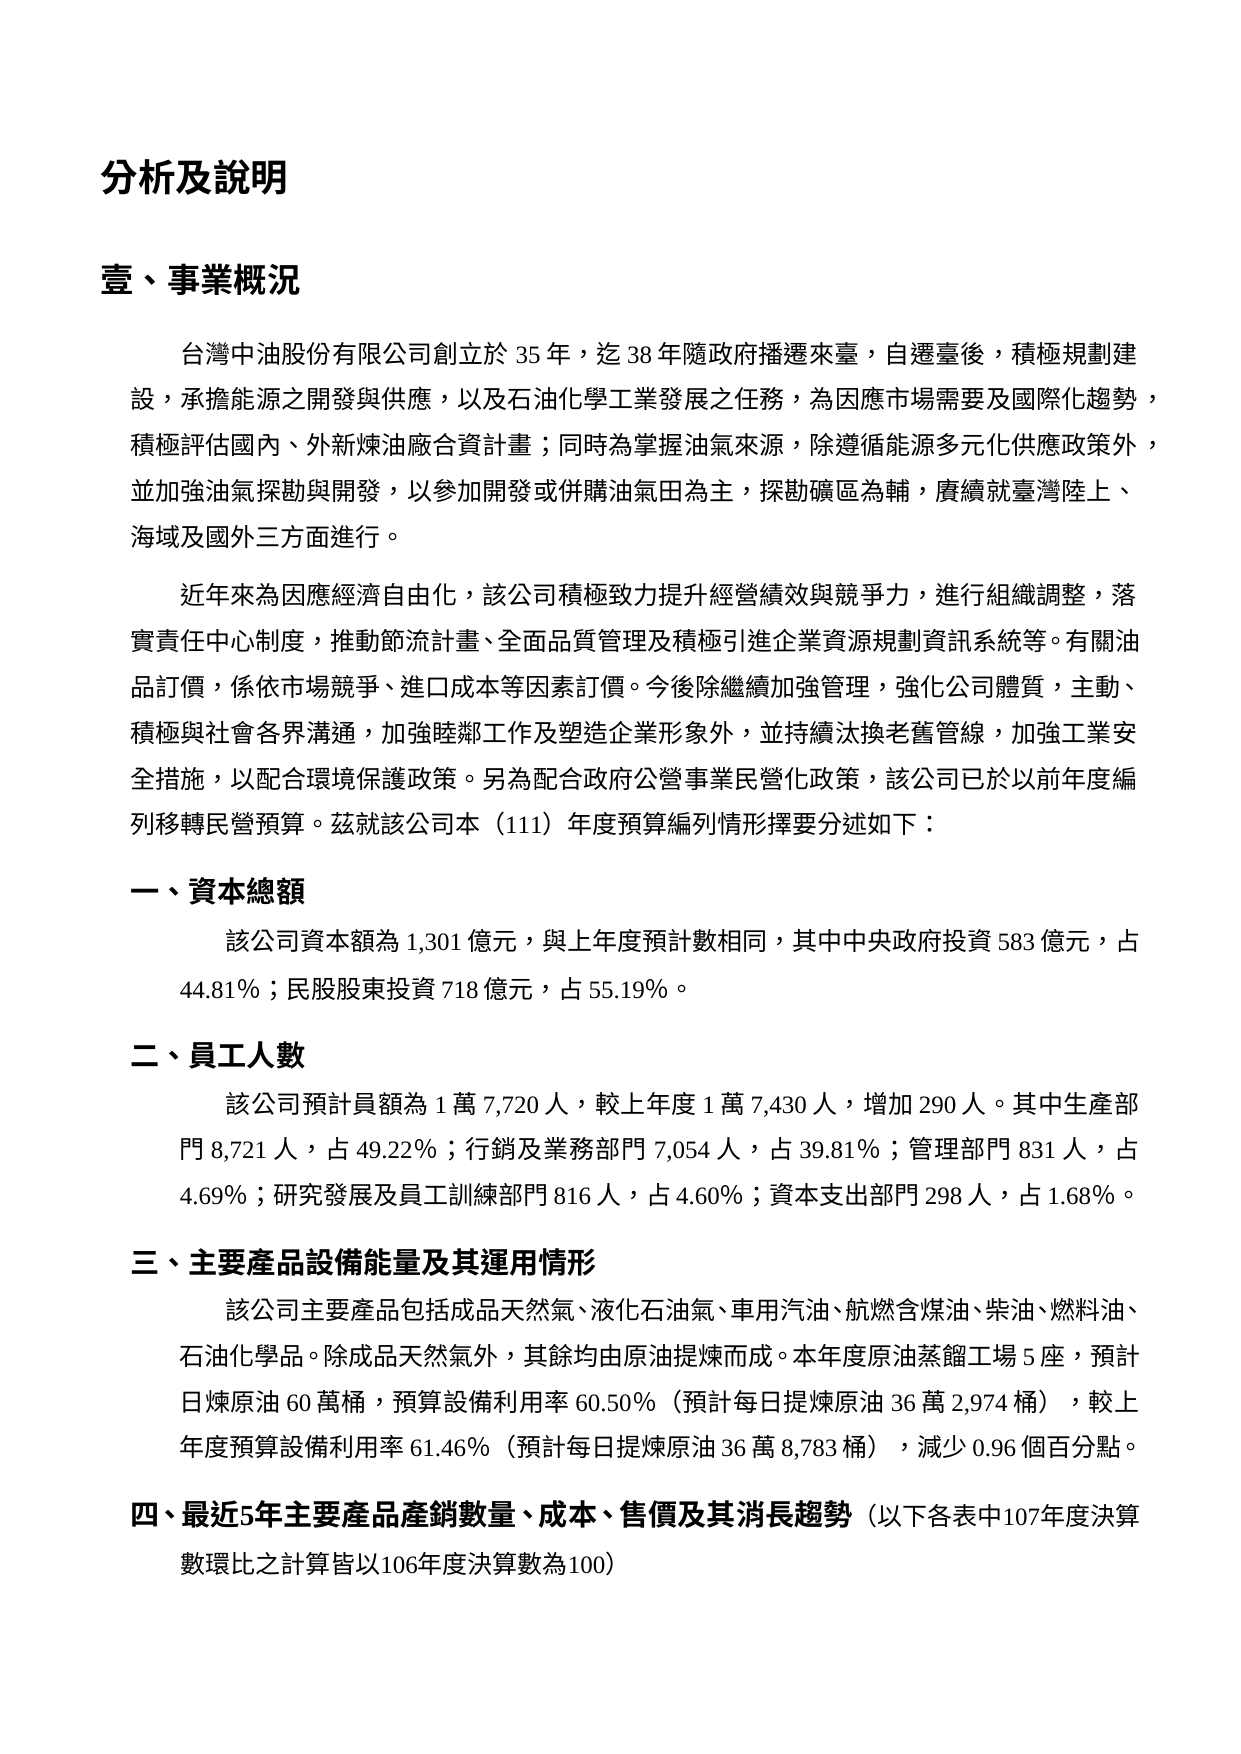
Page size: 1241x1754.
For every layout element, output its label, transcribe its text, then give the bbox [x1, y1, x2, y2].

subtitle 二、員工人數 [130, 1028, 1140, 1076]
subtitle 一、資本總額 [130, 864, 1140, 912]
subtitle 三、主要產品設備能量及其運用情形 [130, 1235, 1140, 1283]
text 該公司預計員額為1萬7,720人，較上年度1萬7,430人，增加290人。其中生產部門8,721人，占49.22％；行銷及業務部門7,054人，占39.81％；管理部門831人，占4.69％；研究發展及員工訓練部門816人，占4.60％；資本支出部門298人，占1.68％。 [179, 1076, 1140, 1214]
text 台灣中油股份有限公司創立於35年，迄38年隨政府播遷來臺，自遷臺後，積極規劃建設，承擔能源之開發與供應，以及石油化學工業發展之任務，為因應市場需要及國際化趨勢，積極評估國內、外新煉油廠合資計畫；同時為掌握油氣來源，除遵循能源多元化供應政策外，並加強油氣探勘與開發，以參加開發或併購油氣田為主，探勘礦區為輔，賡續就臺灣陸上、海域及國外三方面進行。 [130, 326, 1140, 556]
subtitle 四、最近5年主要產品產銷數量、成本、售價及其消長趨勢（以下各表中107年度決算數環比之計算皆以106年度決算數為100） [130, 1487, 1140, 1583]
text 近年來為因應經濟自由化，該公司積極致力提升經營績效與競爭力，進行組織調整，落實責任中心制度，推動節流計畫、全面品質管理及積極引進企業資源規劃資訊系統等。有關油品訂價，係依市場競爭、進口成本等因素訂價。今後除繼續加強管理，強化公司體質，主動、積極與社會各界溝通，加強睦鄰工作及塑造企業形象外，並持續汰換老舊管線，加強工業安全措施，以配合環境保護政策。另為配合政府公營事業民營化政策，該公司已於以前年度編列移轉民營預算。茲就該公司本（111）年度預算編列情形擇要分述如下： [130, 568, 1140, 843]
subtitle 分析及說明 [100, 148, 1140, 202]
subtitle 壹、事業概況 [100, 254, 1140, 302]
text 該公司主要產品包括成品天然氣、液化石油氣、車用汽油、航燃含煤油、柴油、燃料油、石油化學品。除成品天然氣外，其餘均由原油提煉而成。本年度原油蒸餾工場5座，預計日煉原油60萬桶，預算設備利用率60.50％（預計每日提煉原油36萬2,974桶），較上年度預算設備利用率61.46％（預計每日提煉原油36萬8,783桶），減少0.96個百分點。 [179, 1283, 1140, 1466]
text 該公司資本額為1,301億元，與上年度預計數相同，其中中央政府投資583億元，占44.81％；民股股東投資718億元，占55.19％。 [179, 912, 1140, 1008]
